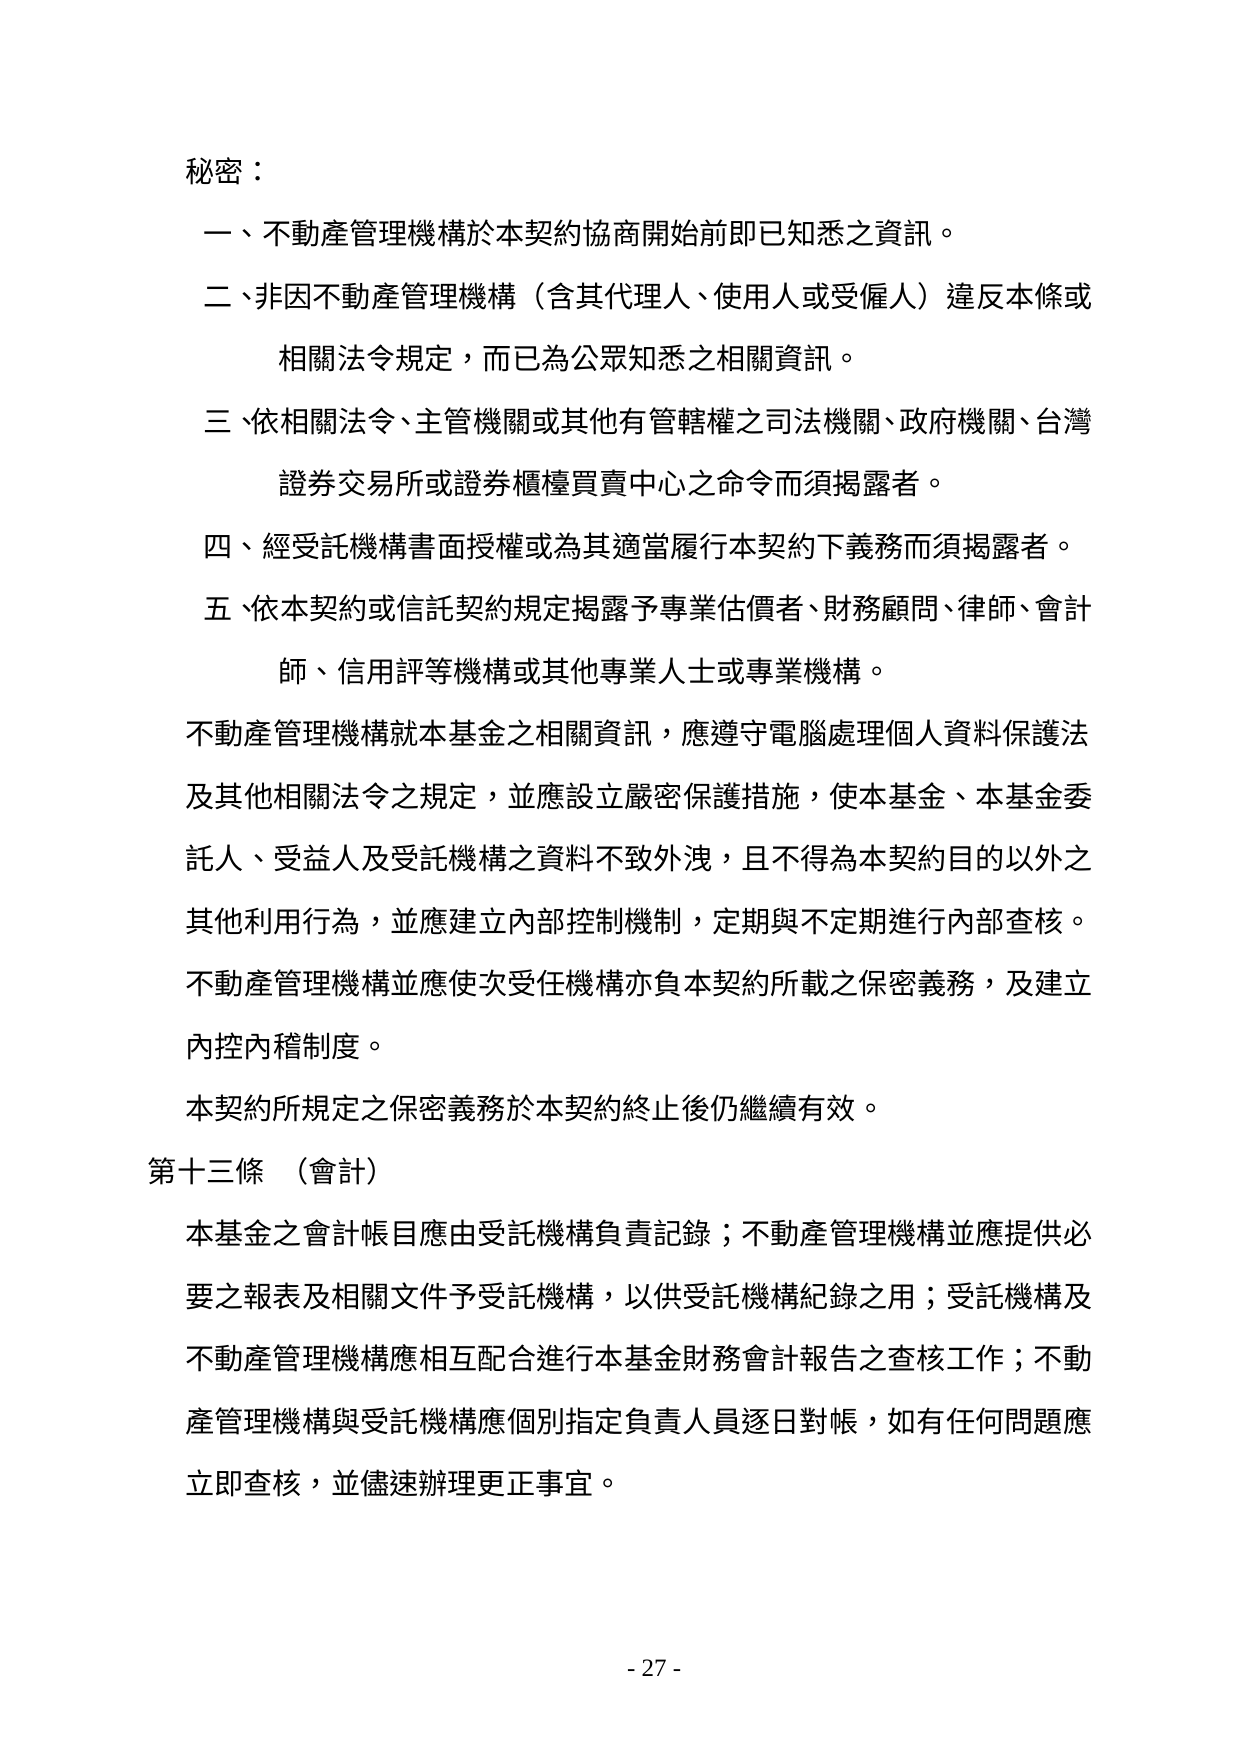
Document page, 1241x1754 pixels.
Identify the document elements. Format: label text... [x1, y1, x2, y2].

text 二、非因不動產管理機構（含其代理人、使用人或受僱人）違反本條或相關法令規定，而已為公眾知悉之相關資訊。 [203, 253, 1092, 378]
text 三、依相關法令、主管機關或其他有管轄權之司法機關、政府機關、台灣證券交易所或證券櫃檯買賣中心之命令而須揭露者。 [203, 378, 1092, 503]
text 本基金之會計帳目應由受託機構負責記錄；不動產管理機構並應提供必要之報表及相關文件予受託機構，以供受託機構紀錄之用；受託機構及不動產管理機構應相互配合進行本基金財務會計報告之查核工作；不動產管理機構與受託機構應個別指定負責人員逐日對帳，如有任何問題應立即查核，並儘速辦理更正事宜。 [185, 1191, 1092, 1503]
text 秘密： [185, 128, 1092, 191]
text 本契約所規定之保密義務於本契約終止後仍繼續有效。 [185, 1066, 1092, 1128]
text 四、經受託機構書面授權或為其適當履行本契約下義務而須揭露者。 [203, 503, 1092, 566]
text 一、不動產管理機構於本契約協商開始前即已知悉之資訊。 [203, 191, 1092, 253]
text 不動產管理機構就本基金之相關資訊，應遵守電腦處理個人資料保護法及其他相關法令之規定，並應設立嚴密保護措施，使本基金、本基金委託人、受益人及受託機構之資料不致外洩，且不得為本契約目的以外之其他利用行為，並應建立內部控制機制，定期與不定期進行內部查核。不動產管理機構並應使次受任機構亦負本契約所載之保密義務，及建立內控內稽制度。 [185, 691, 1092, 1066]
subtitle 第十三條 （會計） [148, 1128, 1092, 1191]
text 五、依本契約或信託契約規定揭露予專業估價者、財務顧問、律師、會計師、信用評等機構或其他專業人士或專業機構。 [203, 566, 1092, 691]
